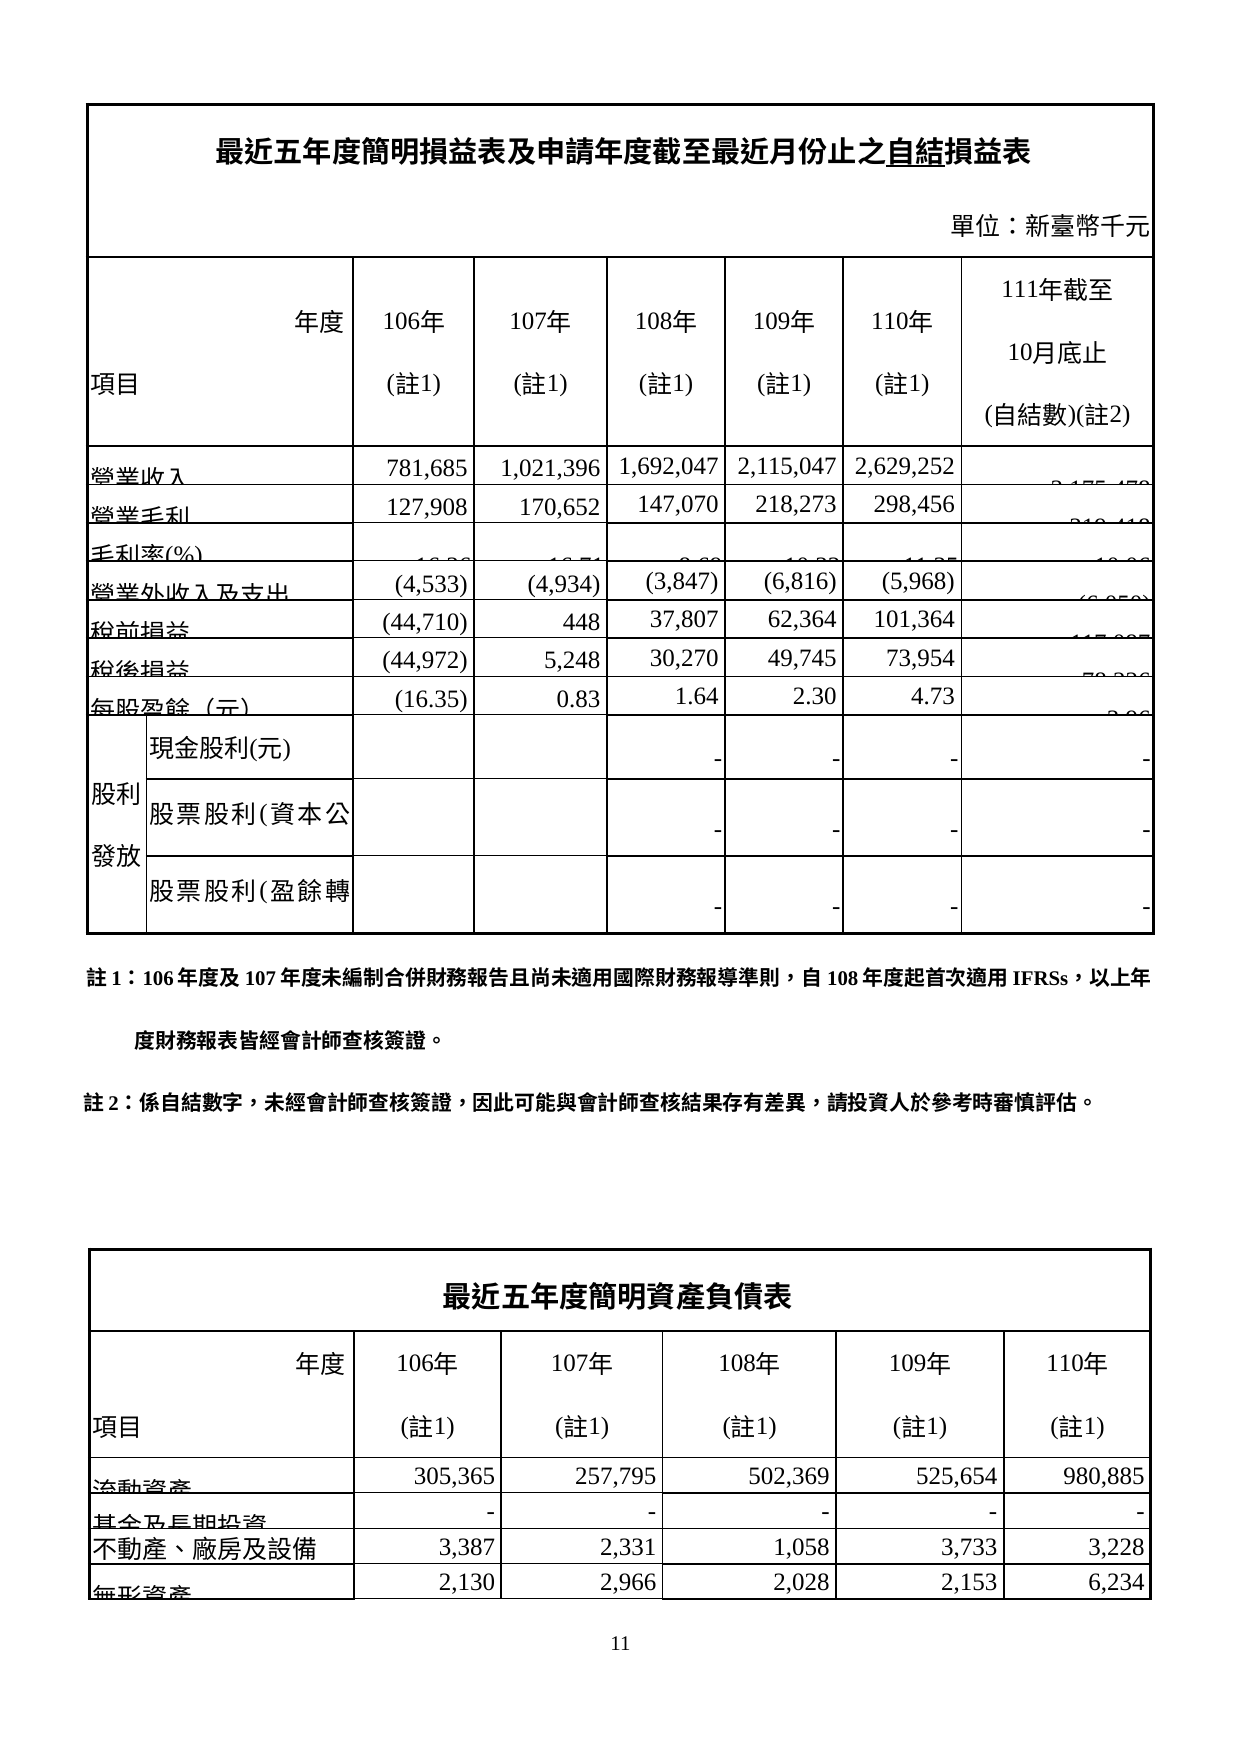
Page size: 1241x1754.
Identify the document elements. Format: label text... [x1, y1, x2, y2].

table_cell 10.32 [726, 524, 842, 560]
table_cell (16.35) [354, 677, 473, 714]
table_cell [475, 715, 606, 778]
table_cell - [1005, 1494, 1149, 1527]
table_cell - [844, 857, 961, 932]
table_cell 319,418 [962, 485, 1152, 522]
table_cell 營業收入 [89, 447, 352, 483]
table_cell - [962, 716, 1152, 778]
table_cell 49,745 [726, 639, 842, 676]
table_cell 5,248 [475, 638, 606, 676]
table_cell 每股盈餘（元） [89, 677, 352, 714]
table_cell 107年 (註1) [502, 1332, 662, 1457]
table_cell 基金及長期投資 [91, 1494, 353, 1527]
table_cell 107年 (註1) [475, 258, 606, 445]
table_cell 305,365 [355, 1458, 500, 1492]
table_cell 股票股利(資本公積轉增資)(元) [147, 780, 352, 855]
table_cell (6,050) [962, 562, 1152, 599]
table_cell 年度 項目 [91, 1332, 353, 1457]
table_header 最近五年度簡明資產負債表 單位：新臺幣千元 [91, 1251, 1149, 1330]
table_cell 980,885 [1005, 1458, 1149, 1492]
table_cell 2,115,047 [726, 447, 842, 483]
table_cell - [502, 1493, 662, 1527]
table_cell (4,533) [354, 561, 473, 599]
table_cell 10.06 [962, 524, 1152, 560]
table_cell - [608, 857, 724, 932]
table_cell 106年 (註1) [354, 258, 473, 445]
table_cell 525,654 [837, 1458, 1003, 1492]
table_cell 流動資產 [91, 1458, 353, 1492]
table_cell 年度 項目 [89, 258, 352, 445]
table_cell 109年 (註1) [726, 258, 842, 445]
text 註2：係自結數字，未經會計師查核簽證，因此可能與會計師查核結果存有差異，請投資人於參考時審慎評估。 [83, 1060, 1140, 1122]
table_cell 現金股利(元) [147, 716, 352, 778]
table_cell 106年 (註1) [355, 1332, 500, 1457]
table_cell - [726, 780, 842, 855]
table_cell 108年 (註1) [663, 1332, 835, 1457]
table_cell 16.71 [475, 523, 606, 560]
table_cell - [608, 716, 724, 778]
table_cell 2,629,252 [844, 447, 961, 483]
table_cell 2,130 [355, 1564, 500, 1598]
table_cell 1,058 [663, 1529, 835, 1563]
table_cell 62,364 [726, 601, 842, 637]
table_cell (6,816) [726, 562, 842, 599]
table_cell 股票股利(盈餘轉增資)(元) [147, 857, 352, 932]
table_cell 0.83 [475, 677, 606, 714]
table_cell - [844, 780, 961, 855]
table_cell - [844, 716, 961, 778]
table_cell - [608, 780, 724, 855]
table_cell [475, 856, 606, 932]
table_cell 502,369 [663, 1458, 835, 1492]
table_cell 2,028 [663, 1565, 835, 1598]
table_cell 1,021,396 [475, 447, 606, 483]
table_cell 1.64 [608, 677, 724, 714]
table_cell 2.30 [726, 677, 842, 714]
table_cell 4.73 [844, 677, 961, 714]
table_cell 稅後損益 [89, 639, 352, 676]
table_cell (44,972) [354, 638, 473, 676]
table_cell [354, 856, 473, 932]
table_cell [354, 715, 473, 778]
table_cell (44,710) [354, 600, 473, 637]
table_cell 218,273 [726, 485, 842, 522]
table_cell 8.69 [608, 524, 724, 560]
table_cell 稅前損益 [89, 601, 352, 637]
table_cell (4,934) [475, 561, 606, 599]
table_cell 109年 (註1) [837, 1332, 1003, 1457]
table_cell - [962, 857, 1152, 932]
table_cell 無形資產 [91, 1565, 353, 1598]
table_cell - [663, 1494, 835, 1527]
table_cell 73,954 [844, 639, 961, 676]
table_cell [475, 779, 606, 855]
table_cell 117,087 [962, 601, 1152, 637]
table_cell 毛利率(%) [89, 524, 352, 560]
table_cell - [837, 1494, 1003, 1527]
table_cell 257,795 [502, 1458, 662, 1492]
table_cell 298,456 [844, 485, 961, 522]
table_cell 448 [475, 600, 606, 637]
table_cell 110年 (註1) [1005, 1332, 1149, 1457]
table_cell 78,226 [962, 639, 1152, 676]
table_cell - [355, 1493, 500, 1527]
table_cell 2,331 [502, 1529, 662, 1563]
table_cell - [726, 857, 842, 932]
table_cell (3,847) [608, 562, 724, 599]
table_cell 147,070 [608, 485, 724, 522]
table_cell 110年 (註1) [844, 258, 961, 445]
table_cell 2,966 [502, 1564, 662, 1598]
table_cell - [726, 716, 842, 778]
table_cell 股利發放 [89, 716, 146, 932]
table_cell 6,234 [1005, 1565, 1149, 1598]
table_cell 營業外收入及支出 [89, 562, 352, 599]
table_cell 3,387 [355, 1529, 500, 1563]
table_cell 30,270 [608, 639, 724, 676]
table_cell 3,228 [1005, 1529, 1149, 1563]
table_cell 不動產、廠房及設備 [91, 1529, 353, 1563]
table_cell 2,153 [837, 1565, 1003, 1598]
table_cell 37,807 [608, 601, 724, 637]
table_cell 170,652 [475, 485, 606, 522]
table_cell 108年 (註1) [608, 258, 724, 445]
table_cell - [962, 780, 1152, 855]
table_cell 3,175,478 [962, 447, 1152, 483]
table_cell 3,733 [837, 1529, 1003, 1563]
table_cell 1,692,047 [608, 447, 724, 483]
table_cell 3.96 [962, 677, 1152, 714]
table_cell 營業毛利 [89, 485, 352, 522]
text 註1：106年度及107年度未編制合併財務報告且尚未適用國際財務報導準則，自108年度起首次適用IFRSs，以上年度財務報表皆經會計師查核簽證。 [86, 935, 1152, 1060]
table_cell 16.36 [354, 523, 473, 560]
table_cell 781,685 [354, 447, 473, 483]
table_cell 101,364 [844, 601, 961, 637]
table_cell (5,968) [844, 562, 961, 599]
table_cell 11.35 [844, 524, 961, 560]
table_cell [354, 779, 473, 855]
table_cell 111年截至 10月底止 (自結數)(註2) [962, 258, 1152, 445]
table_header 最近五年度簡明損益表及申請年度截至最近月份止之自結損益表 單位：新臺幣千元 [89, 106, 1152, 256]
table_cell 127,908 [354, 485, 473, 522]
